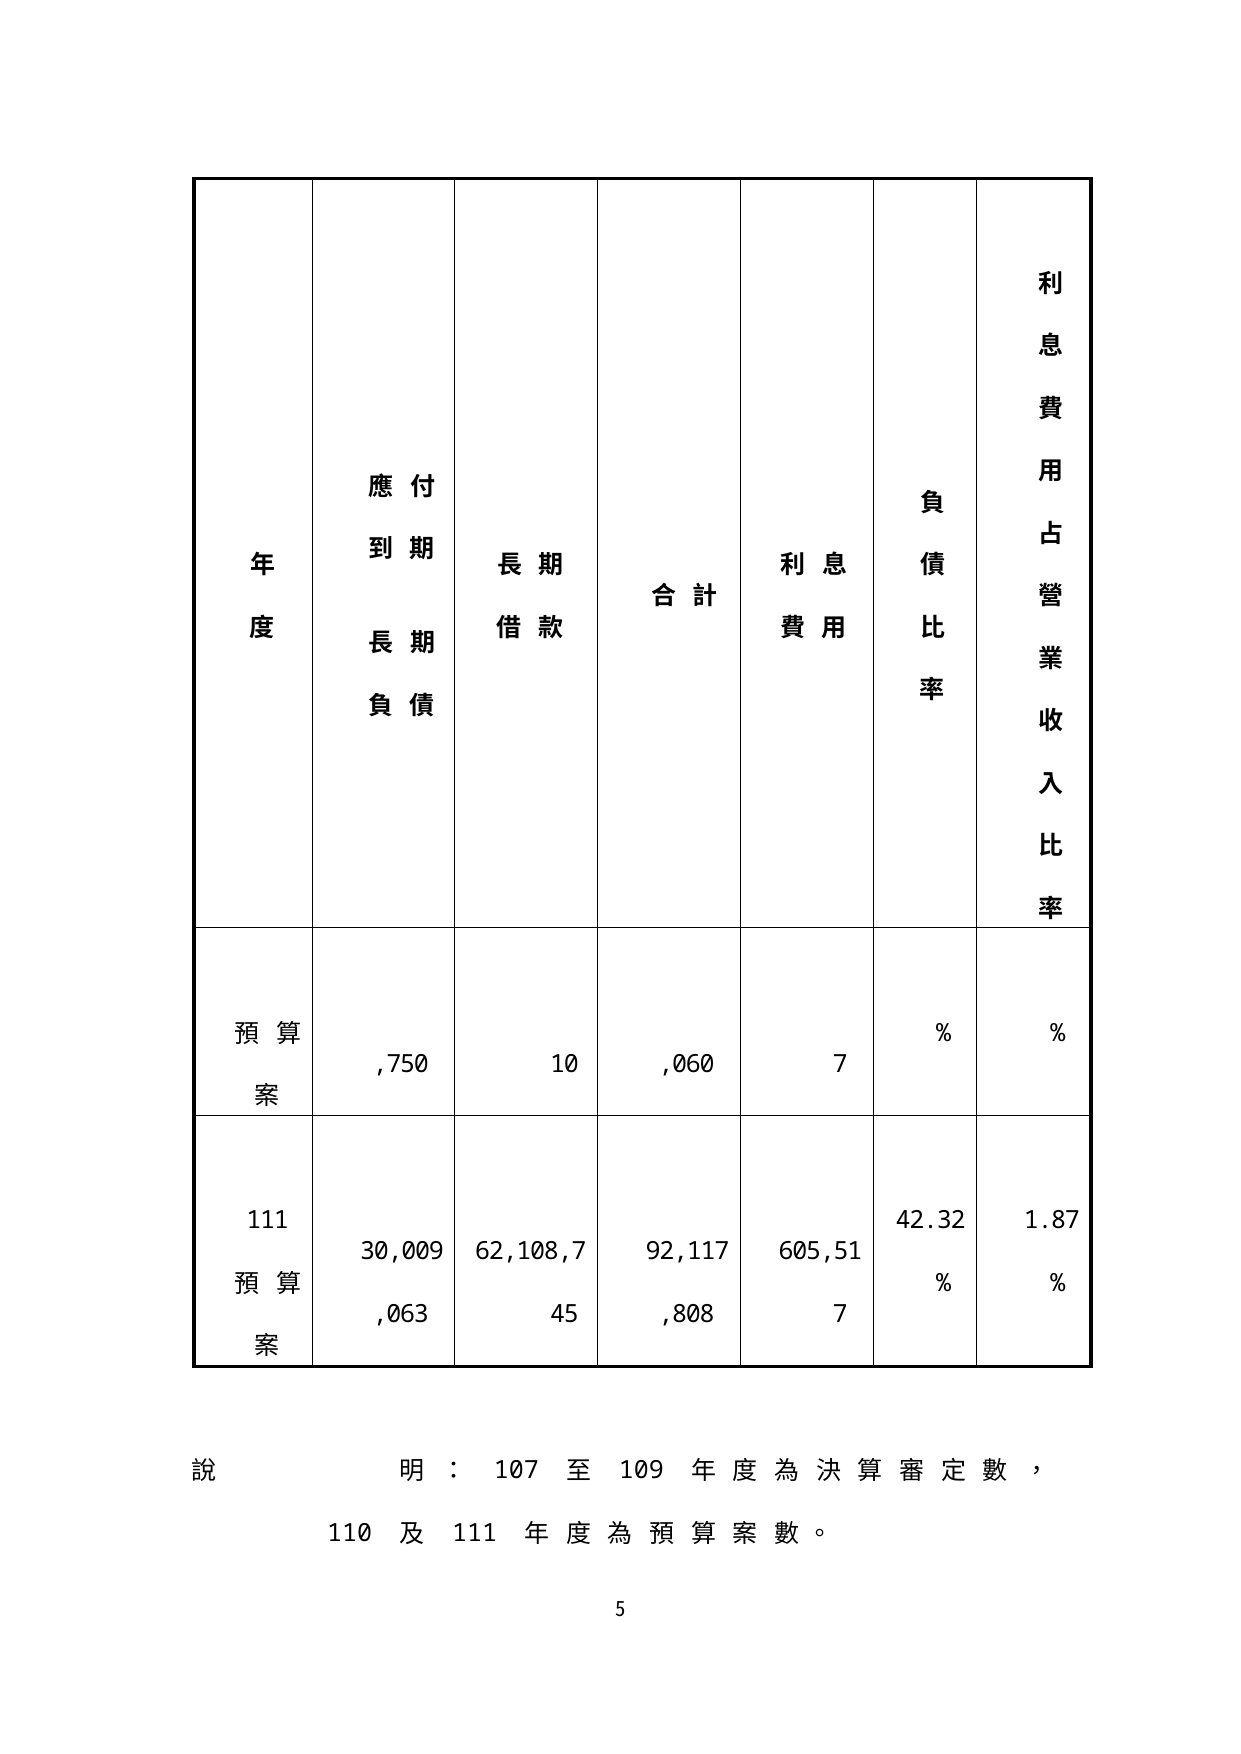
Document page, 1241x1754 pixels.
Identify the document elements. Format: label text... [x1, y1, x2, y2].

table_header 合計 [598, 180, 740, 927]
table_cell 1.87% [977, 1116, 1089, 1365]
table_header 年度 [196, 180, 312, 927]
table_cell 62,108,745 [455, 1116, 597, 1365]
table_cell ,750 [313, 928, 454, 1115]
table_cell 10 [455, 928, 597, 1115]
table_header 利息費用占營業收入比率 [977, 180, 1089, 927]
table_cell ,060 [598, 928, 740, 1115]
table_cell 605,517 [741, 1116, 873, 1365]
table_cell 30,009,063 [313, 1116, 454, 1365]
table_cell 7 [741, 928, 873, 1115]
table_header 利息費用 [741, 180, 873, 927]
table_cell 預算案 [196, 928, 312, 1115]
table_header 負債比率 [874, 180, 976, 927]
table_cell 111預算案 [196, 1116, 312, 1365]
text 說 明：107至109年度為決算審定數，110及111年度為預算案數。 [183, 1427, 1072, 1552]
table_header 應付到期 長期負債 [313, 180, 454, 927]
table_cell 42.32% [874, 1116, 976, 1365]
table_header 長期借款 [455, 180, 597, 927]
table_cell % [874, 928, 976, 1115]
table_cell 92,117,808 [598, 1116, 740, 1365]
table_cell % [977, 928, 1089, 1115]
